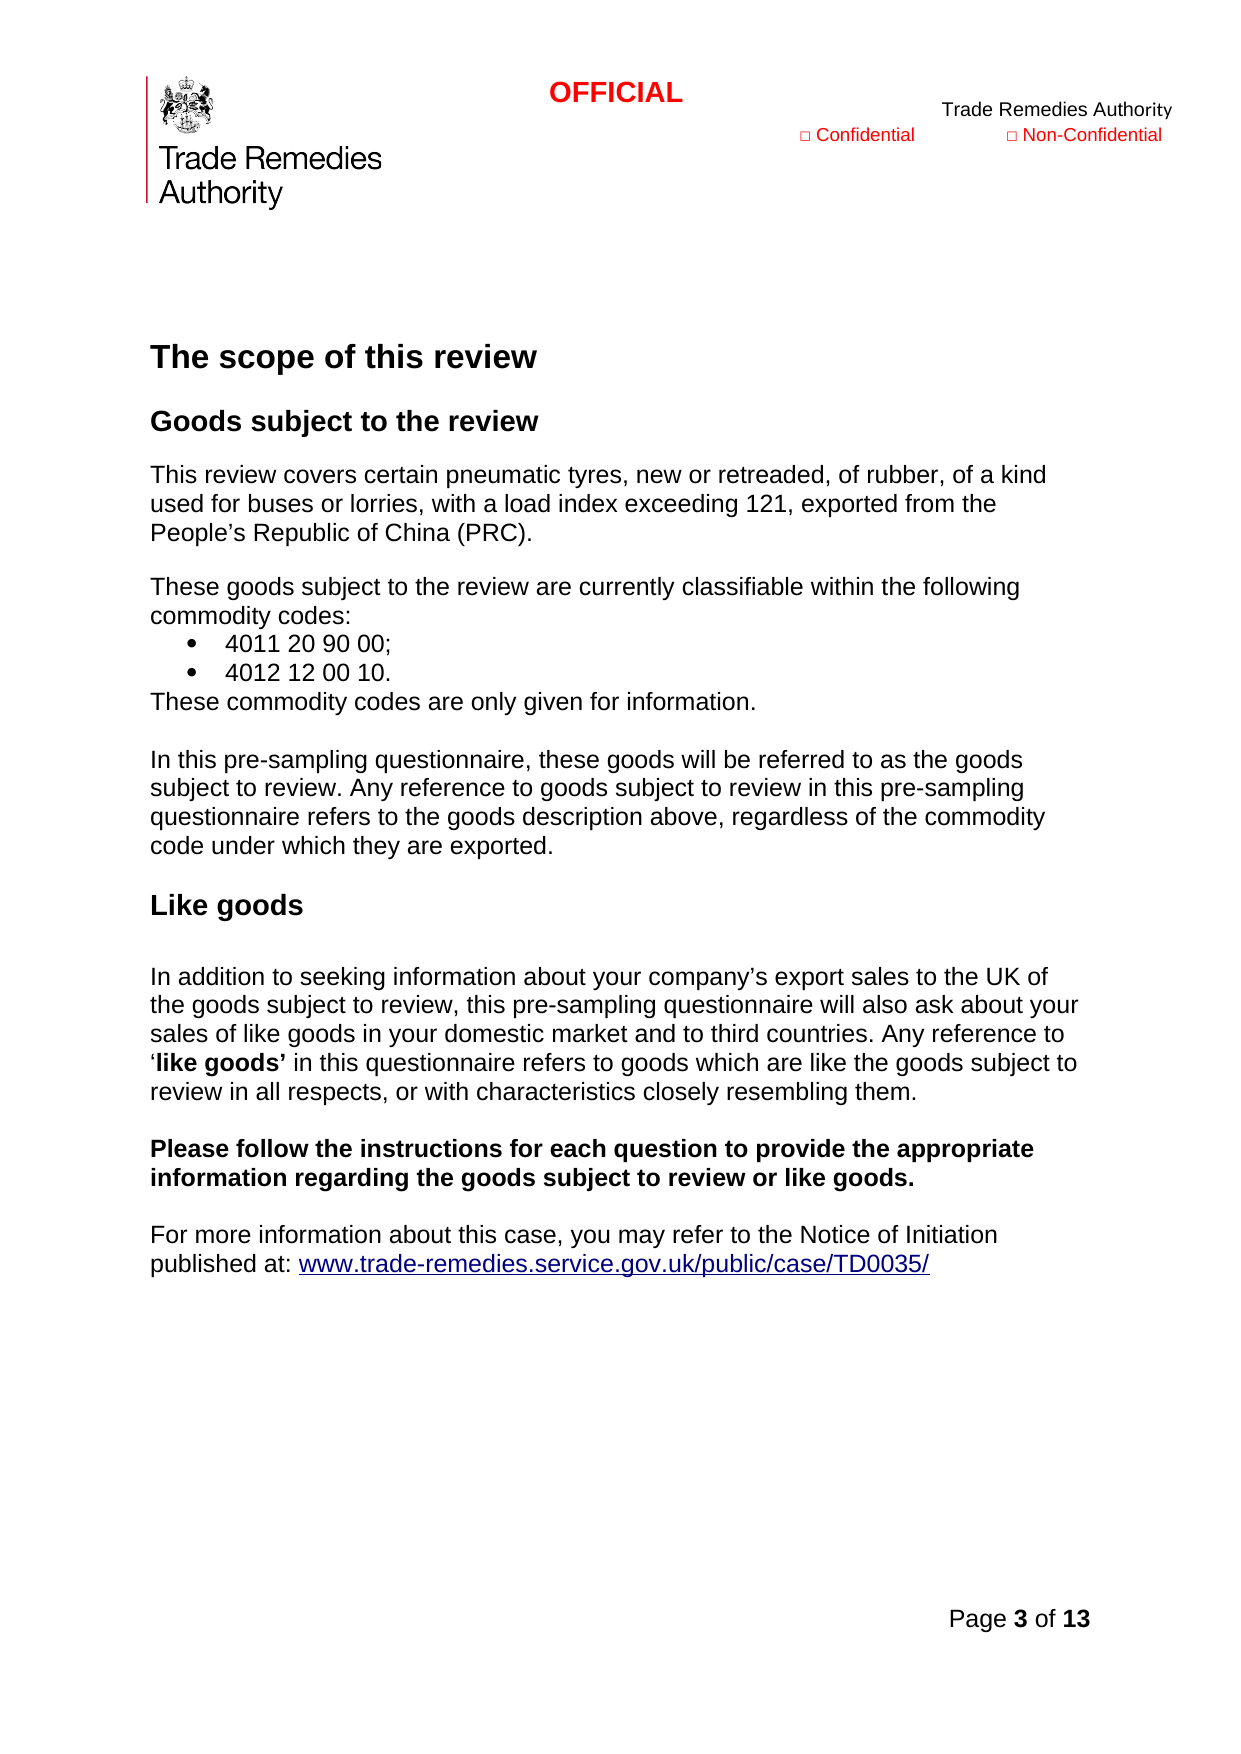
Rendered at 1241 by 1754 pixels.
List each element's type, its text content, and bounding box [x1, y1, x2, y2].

list 4012 12 00 10. [187, 658, 1090, 687]
subtitle The scope of this review [150, 337, 1090, 375]
text These goods subject to the review are currently classifiable within the following commodity codes: [150, 572, 1090, 629]
text This review covers certain pneumatic tyres, new or retreaded, of rubber, of a kind used for buses or lorries, with a load index exceeding 121, exported from the People’s Republic of China (PRC). [150, 460, 1090, 546]
text In this pre-sampling questionnaire, these goods will be referred to as the goods subject to review. Any reference to goods subject to review in this pre-sampling questionnaire refers to the goods description above, regardless of the commodity code under which they are exported. [150, 744, 1090, 859]
text These commodity codes are only given for information. [150, 687, 1090, 716]
text Goods subject to the review [150, 404, 1090, 437]
list 4011 20 90 00; [187, 629, 1090, 658]
text Please follow the instructions for each question to provide the appropriate information regarding the goods subject to review or like goods. [150, 1134, 1090, 1192]
text Like goods [150, 888, 1090, 922]
text In addition to seeking information about your company’s export sales to the UK of the goods subject to review, this pre-sampling questionnaire will also ask about your sales of like goods in your domestic market and to third countries. Any reference to ‘like goods’ in this questionnaire refers to goods which are like the goods subject to review in all respects, or with characteristics closely resembling them. [150, 962, 1090, 1105]
text For more information about this case, you may refer to the Notice of Initiation published at: www.trade-remedies.service.gov.uk/public/case/TD0035/ [150, 1220, 1090, 1278]
